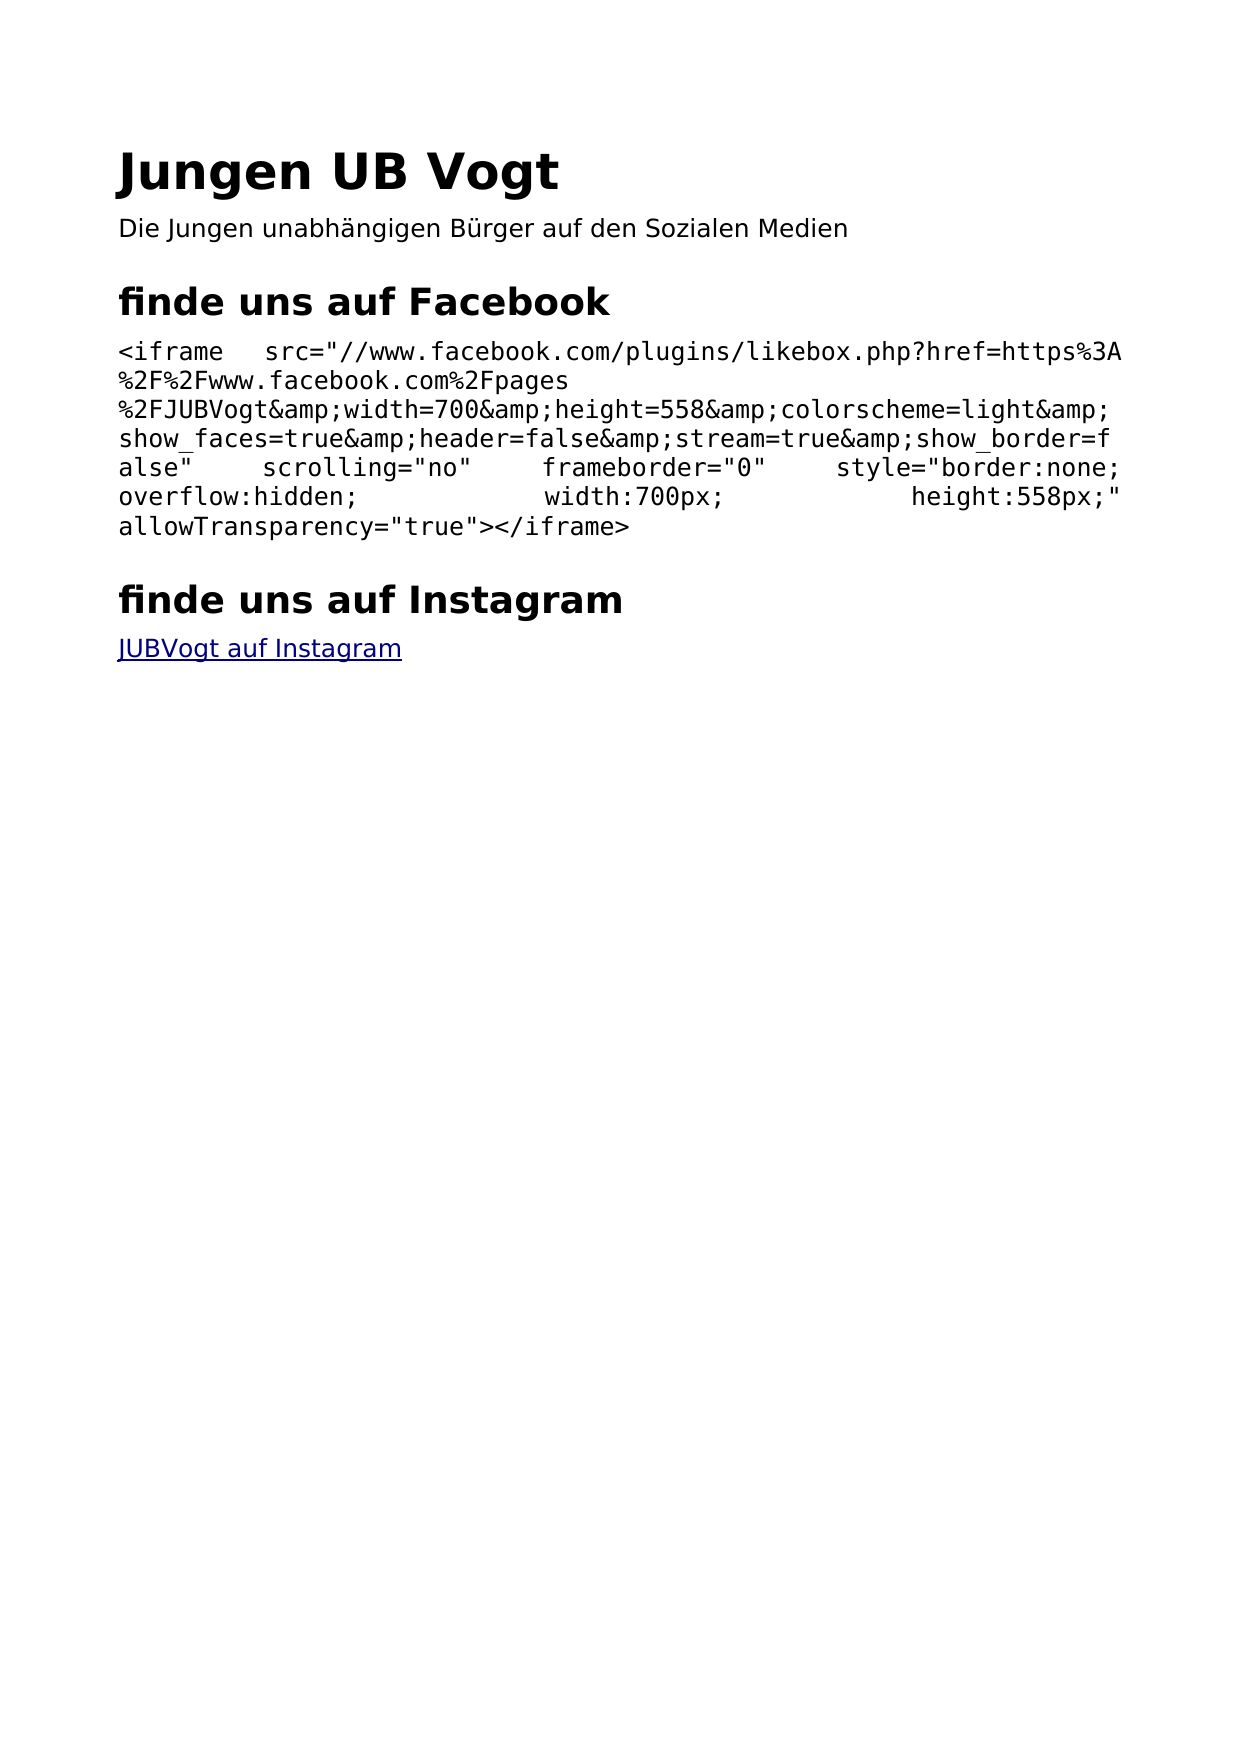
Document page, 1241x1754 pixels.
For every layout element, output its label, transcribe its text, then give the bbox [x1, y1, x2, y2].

subtitle finde uns auf Instagram [118, 578, 1122, 622]
text <iframe src="//www.facebook.com/plugins/likebox.php?href=https%3A%2F%2Fwww.facebook.com%2Fpages%2FJUBVogt&amp;width=700&amp;height=558&amp;colorscheme=light&amp;show_faces=true&amp;header=false&amp;stream=true&amp;show_border=false" scrolling="no" frameborder="0" style="border:none; overflow:hidden; width:700px; height:558px;" allowTransparency="true"></iframe> [118, 337, 1122, 541]
subtitle finde uns auf Facebook [118, 281, 1122, 324]
subtitle Jungen UB Vogt [118, 143, 1122, 201]
text JUBVogt auf Instagram [118, 634, 1122, 664]
text Die Jungen unabhängigen Bürger auf den Sozialen Medien [118, 214, 1122, 243]
